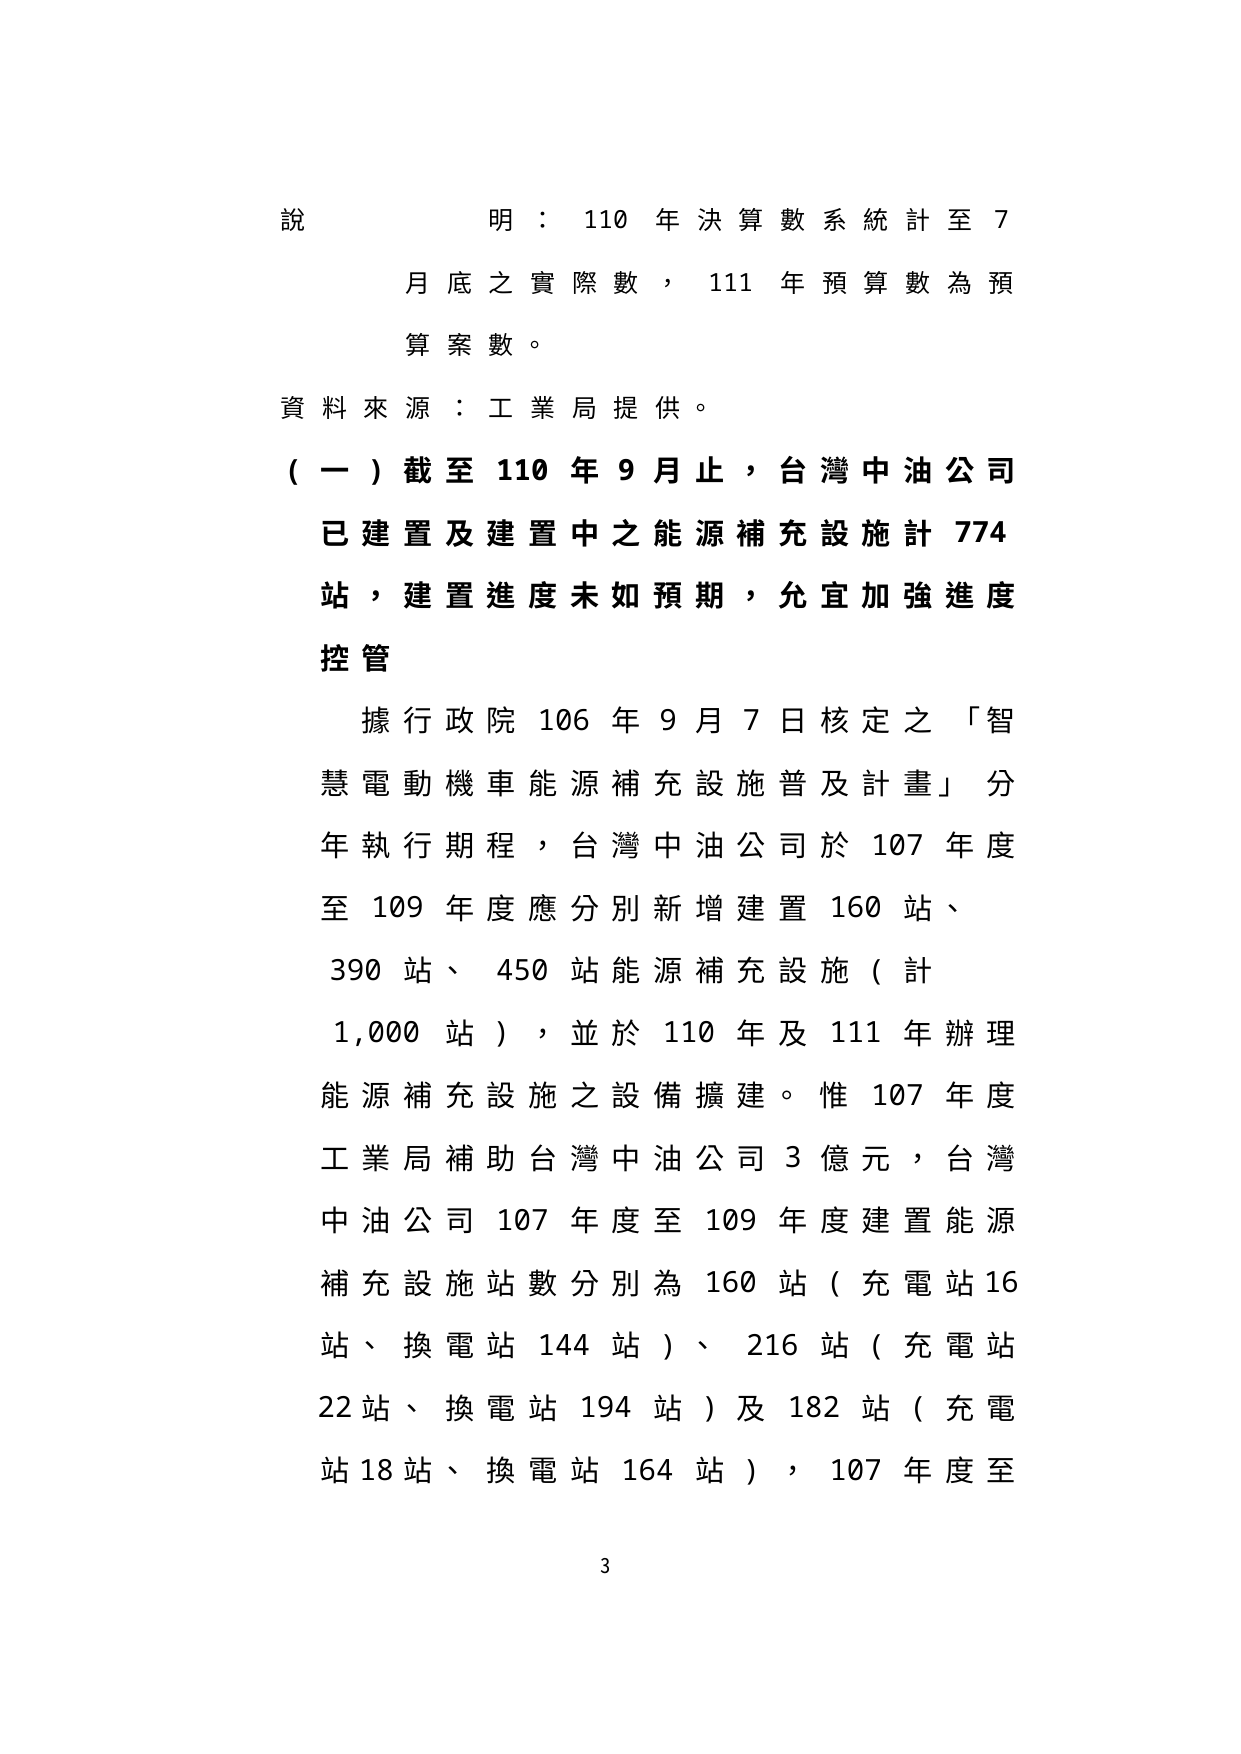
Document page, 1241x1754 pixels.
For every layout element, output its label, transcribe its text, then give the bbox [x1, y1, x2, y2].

text 據行政院106年9月7日核定之「智慧電動機車能源補充設施普及計畫」分年執行期程，台灣中油公司於107年度至109年度應分別新增建置160站、390站、450站能源補充設施(計1,000站)，並於110年及111年辦理能源補充設施之設備擴建。惟107年度工業局補助台灣中油公司3億元，台灣中油公司107年度至109年度建置能源補充設施站數分別為160站(充電站16站、換電站144站)、216站(充電站22站、換電站194站)及182站(充電站18站、換電站164站)，107年度至109年度計已建置558站。截至110年7月底台灣中油公司已執行216站(充電站22站、換電站194站)能源補充設施建置作業，預計至110年底台灣中油公司累計可完成774站能源補充設施之建置(充電站78站、換電站696站)，惟仍較計畫預期109年累計應建置站數1,000站，減少226站，且無法於110年辦理能源補充設施之設備擴建，能源補充設施建置進度遠低於計畫預期目標，允宜針對問題癥結檢討改善。 [284, 677, 1022, 1490]
text 資料來源：工業局提供。 [249, 365, 1022, 427]
text 說 明：110年決算數系統計至7月底之實際數，111年預算數為預算案數。 [249, 177, 1022, 365]
text (一)截至110年9月止，台灣中油公司已建置及建置中之能源補充設施計774站，建置進度未如預期，允宜加強進度控管 [248, 427, 1022, 677]
